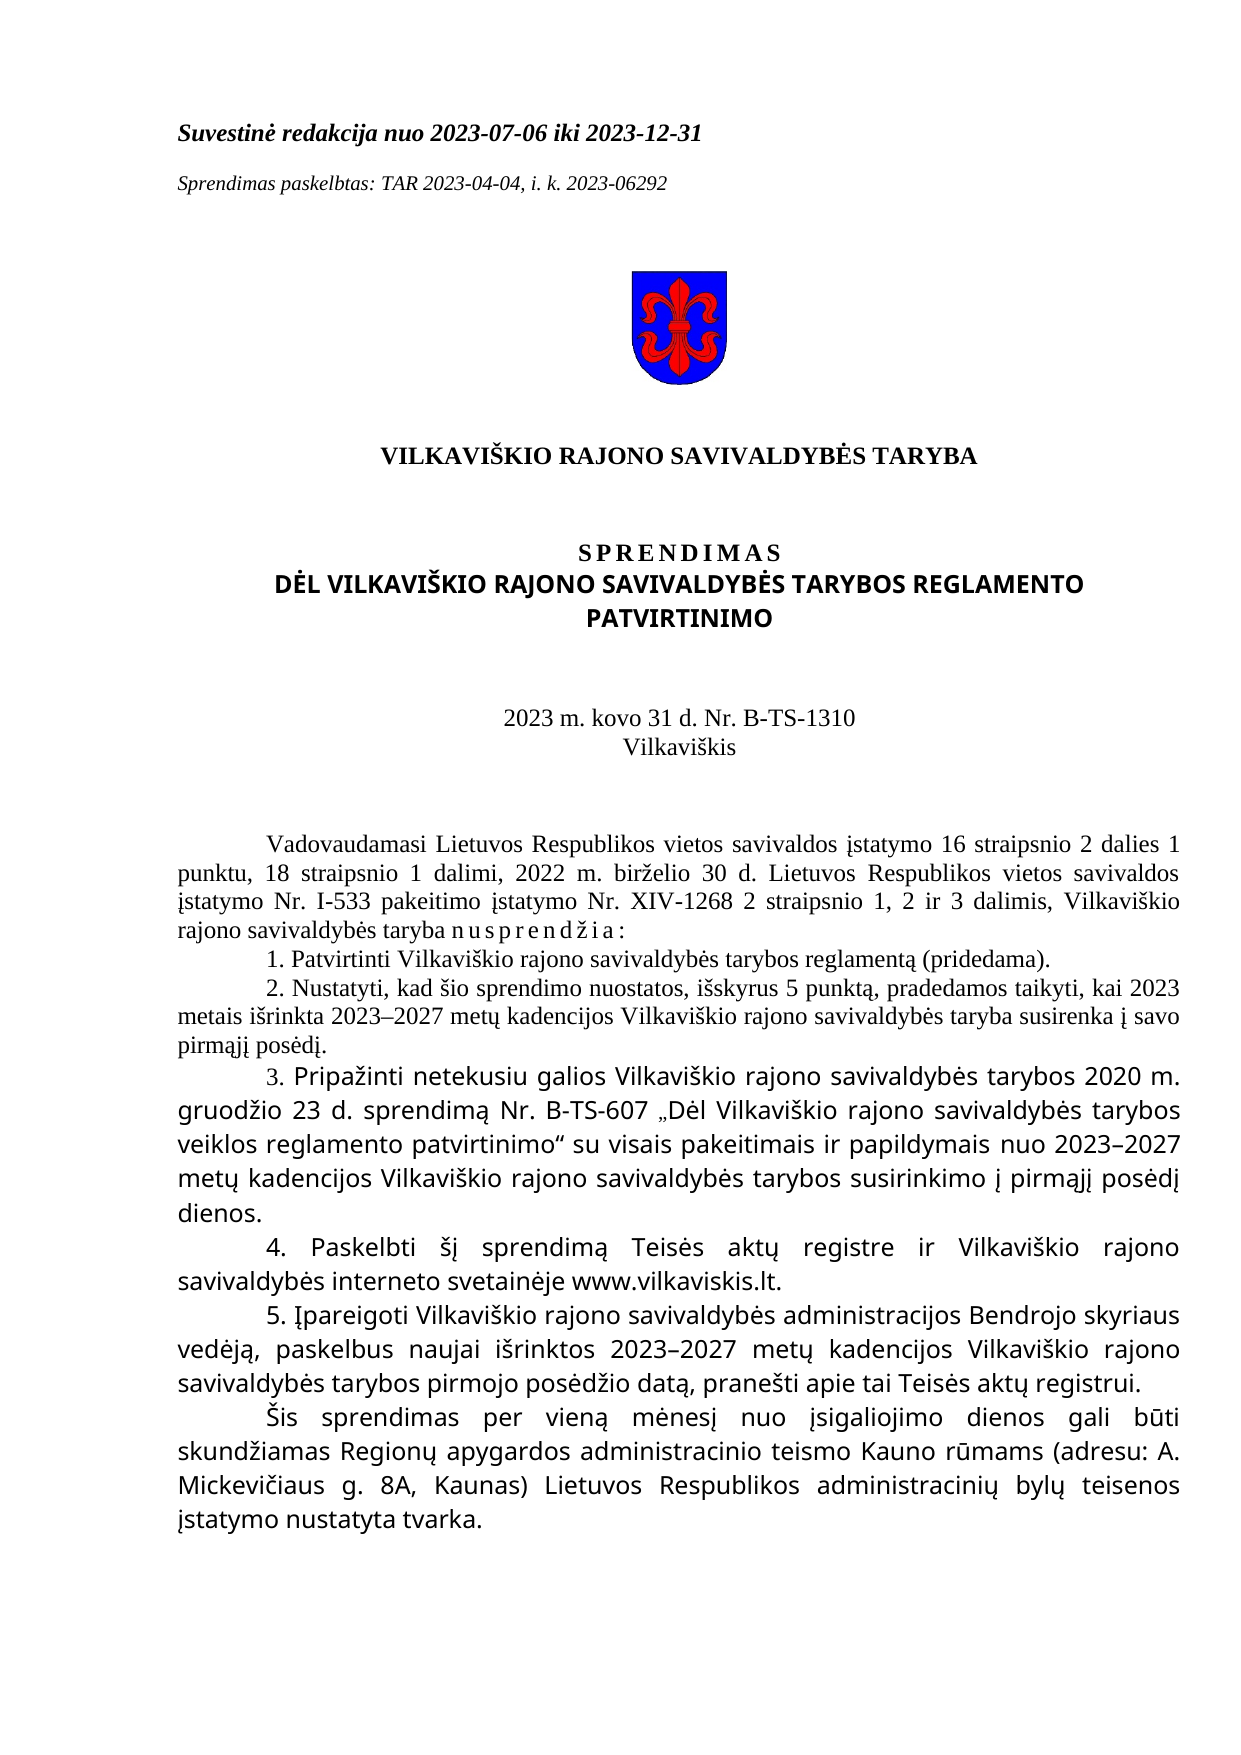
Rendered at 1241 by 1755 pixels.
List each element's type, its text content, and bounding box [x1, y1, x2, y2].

subtitle VILKAVIŠKIO RAJONO SAVIVALDYBĖS TARYBA [177, 441, 1181, 470]
text 3. Pripažinti netekusiu galios Vilkaviškio rajono savivaldybės tarybos 2020 m. gruodžio 23 d. sprendimą Nr. B-TS-607 „Dėl Vilkaviškio rajono savivaldybės tarybos veiklos reglamento patvirtinimo“ su visais pakeitimais ir papildymais nuo 2023–2027 metų kadencijos Vilkaviškio rajono savivaldybės tarybos susirinkimo į pirmąjį posėdį dienos. [177, 1059, 1181, 1229]
text 2023 m. kovo 31 d. Nr. B-TS-1310 [177, 703, 1181, 732]
text 1. Patvirtinti Vilkaviškio rajono savivaldybės tarybos reglamentą (pridedama). [177, 944, 1181, 973]
text Sprendimas paskelbtas: TAR 2023-04-04, i. k. 2023-06292 [177, 171, 1181, 195]
text Dėl vilkaviškio rajono savivaldybės tarybos reglamento patvirtinimo [177, 567, 1181, 635]
text 4. Paskelbti šį sprendimą Teisės aktų registre ir Vilkaviškio rajono savivaldybės interneto svetainėje www.vilkaviskis.lt. [177, 1229, 1181, 1297]
text Vadovaudamasi Lietuvos Respublikos vietos savivaldos įstatymo 16 straipsnio 2 dalies 1 punktu, 18 straipsnio 1 dalimi, 2022 m. birželio 30 d. Lietuvos Respublikos vietos savivaldos įstatymo Nr. I-533 pakeitimo įstatymo Nr. XIV-1268 2 straipsnio 1, 2 ir 3 dalimis, Vilkaviškio rajono savivaldybės taryba nusprendžia: [177, 829, 1181, 944]
text Vilkaviškis [177, 732, 1181, 761]
text Suvestinė redakcija nuo 2023-07-06 iki 2023-12-31 [177, 118, 1181, 147]
text 5. Įpareigoti Vilkaviškio rajono savivaldybės administracijos Bendrojo skyriaus vedėją, paskelbus naujai išrinktos 2023–2027 metų kadencijos Vilkaviškio rajono savivaldybės tarybos pirmojo posėdžio datą, pranešti apie tai Teisės aktų registrui. [177, 1297, 1181, 1399]
text Šis sprendimas per vieną mėnesį nuo įsigaliojimo dienos gali būti skundžiamas Regionų apygardos administracinio teismo Kauno rūmams (adresu: A. Mickevičiaus g. 8A, Kaunas) Lietuvos Respublikos administracinių bylų teisenos įstatymo nustatyta tvarka. [177, 1399, 1181, 1536]
text 2. Nustatyti, kad šio sprendimo nuostatos, išskyrus 5 punktą, pradedamos taikyti, kai 2023 metais išrinkta 2023–2027 metų kadencijos Vilkaviškio rajono savivaldybės taryba susirenka į savo pirmąjį posėdį. [177, 973, 1181, 1059]
subtitle SpREndimas [177, 538, 1181, 567]
